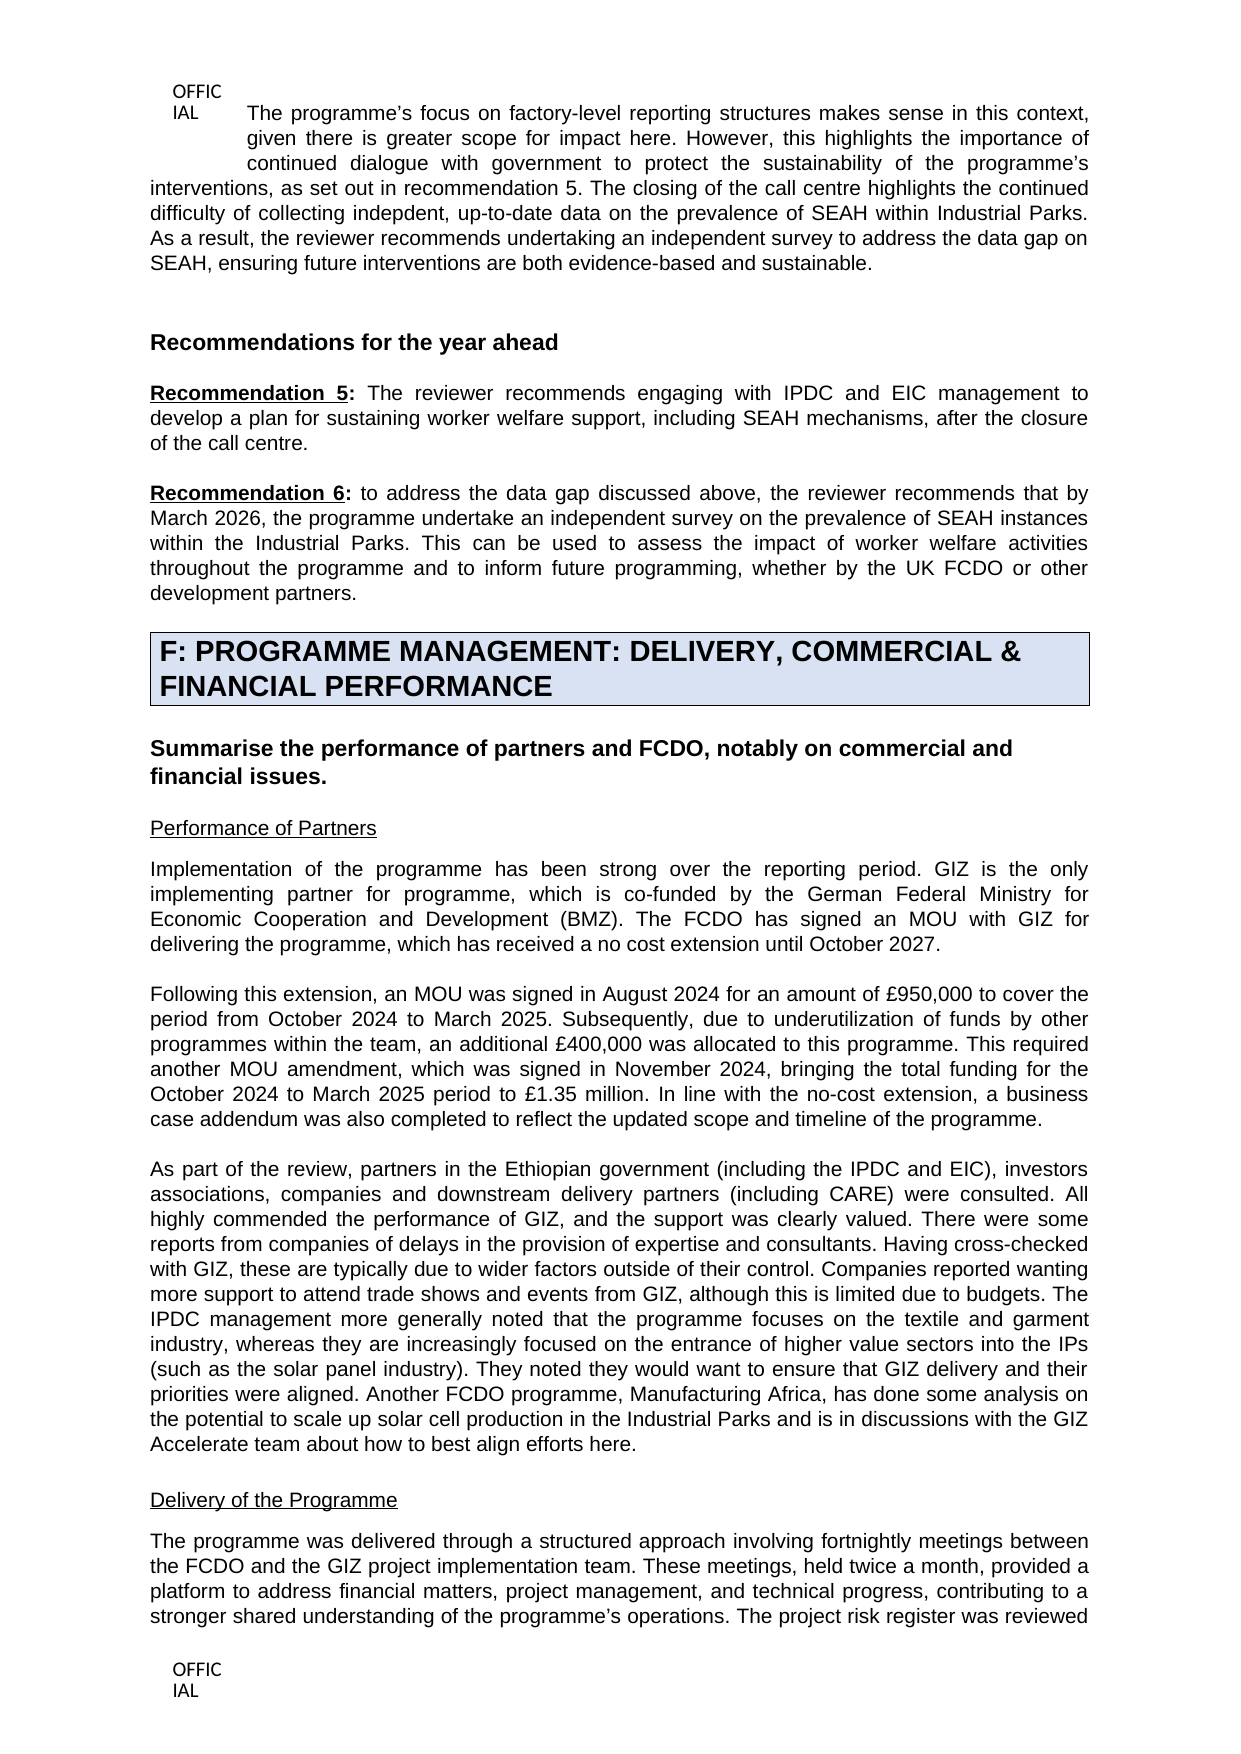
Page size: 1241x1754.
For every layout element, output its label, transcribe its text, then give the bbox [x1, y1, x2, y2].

text Recommendation 6: to address the data gap discussed above, the reviewer recommends that by March 2026, the programme undertake an independent survey on the prevalence of SEAH instances within the Industrial Parks. This can be used to assess the impact of worker welfare activities throughout the programme and to inform future programming, whether by the UK FCDO or other development partners. [150, 482, 1090, 605]
text The closure of the call centre at Hawassa Industrial Park due to funding constraints has demonstrated the gap in government capacity or commitment to prioritising worker welfare interventions. The programme’s focus on factory-level reporting structures makes sense in this context, given there is greater scope for impact here. However, this highlights the importance of continued dialogue with government to protect the sustainability of the programme’s interventions, as set out in recommendation 5. The closing of the call centre highlights the continued difficulty of collecting indepdent, up-to-date data on the prevalence of SEAH within Industrial Parks. As a result, the reviewer recommends undertaking an independent survey to address the data gap on SEAH, ensuring future interventions are both evidence-based and sustainable. [150, 102, 1090, 275]
text Following this extension, an MOU was signed in August 2024 for an amount of £950,000 to cover the period from October 2024 to March 2025. Subsequently, due to underutilization of funds by other programmes within the team, an additional £400,000 was allocated to this programme. This required another MOU amendment, which was signed in November 2024, bringing the total funding for the October 2024 to March 2025 period to £1.35 million. In line with the no-cost extension, a business case addendum was also completed to reflect the updated scope and timeline of the programme. [150, 983, 1090, 1131]
text Implementation of the programme has been strong over the reporting period. GIZ is the only implementing partner for programme, which is co-funded by the German Federal Ministry for Economic Cooperation and Development (BMZ). The FCDO has signed an MOU with GIZ for delivering the programme, which has received a no cost extension until October 2027. [150, 858, 1090, 956]
text Recommendation 5: The reviewer recommends engaging with IPDC and EIC management to develop a plan for sustaining worker welfare support, including SEAH mechanisms, after the closure of the call centre. [150, 382, 1090, 455]
text F: PROGRAMME MANAGEMENT: DELIVERY, COMMERCIAL & FINANCIAL PERFORMANCE [151, 633, 1089, 705]
text Performance of Partners [150, 816, 1090, 839]
text Delivery of the Programme [150, 1488, 1090, 1511]
text As part of the review, partners in the Ethiopian government (including the IPDC and EIC), investors associations, companies and downstream delivery partners (including CARE) were consulted. All highly commended the performance of GIZ, and the support was clearly valued. There were some reports from companies of delays in the provision of expertise and consultants. Having cross-checked with GIZ, these are typically due to wider factors outside of their control. Companies reported wanting more support to attend trade shows and events from GIZ, although this is limited due to budgets. The IPDC management more generally noted that the programme focuses on the textile and garment industry, whereas they are increasingly focused on the entrance of higher value sectors into the IPs (such as the solar panel industry). They noted they would want to ensure that GIZ delivery and their priorities were aligned. Another FCDO programme, Manufacturing Africa, has done some analysis on the potential to scale up solar cell production in the Industrial Parks and is in discussions with the GIZ Accelerate team about how to best align efforts here. [150, 1158, 1090, 1456]
text Recommendations for the year ahead [150, 329, 1090, 355]
text The programme was delivered through a structured approach involving fortnightly meetings between the FCDO and the GIZ project implementation team. These meetings, held twice a month, provided a platform to address financial matters, project management, and technical progress, contributing to a stronger shared understanding of the programme’s operations. The project risk register was reviewed and updated on a quarterly basis while the delivery chain map was reviewed and updated every 6 months. Part of the team, including the social development advisor and the PRO of the programme, visited Hawassa IP in February 2025 where a meeting was held with several stakeholders and partners including Factory management. A readout of the visit was shared with the wider team. [150, 1530, 1090, 1628]
text Summarise the performance of partners and FCDO, notably on commercial and financial issues. [150, 736, 1090, 789]
